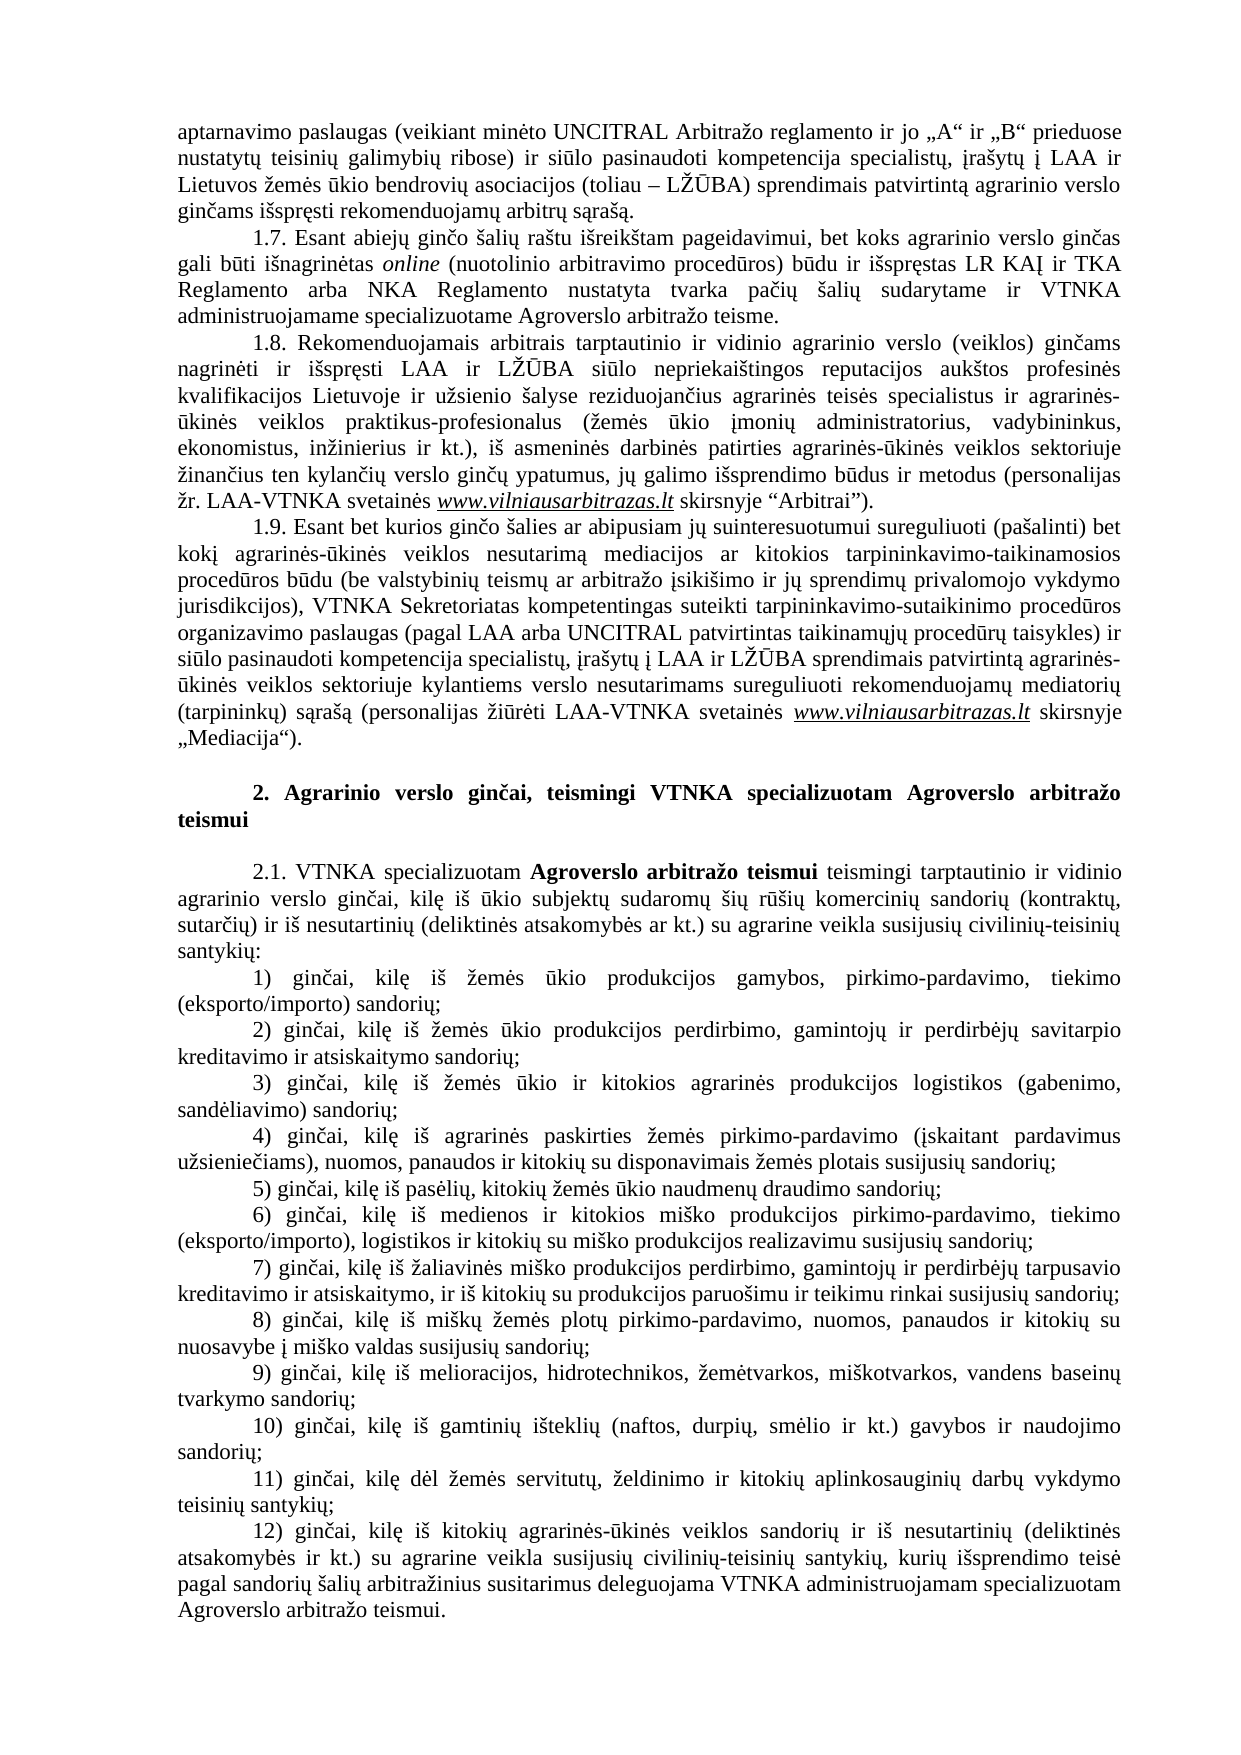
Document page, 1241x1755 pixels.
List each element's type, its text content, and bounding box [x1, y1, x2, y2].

text 7) ginčai, kilę iš žaliavinės miško produkcijos perdirbimo, gamintojų ir perdirbėjų tarpusavio kreditavimo ir atsiskaitymo, ir iš kitokių su produkcijos paruošimu ir teikimu rinkai susijusių sandorių; [177, 1254, 1122, 1306]
text 9) ginčai, kilę iš melioracijos, hidrotechnikos, žemėtvarkos, miškotvarkos, vandens baseinų tvarkymo sandorių; [177, 1359, 1122, 1412]
text 4) ginčai, kilę iš agrarinės paskirties žemės pirkimo-pardavimo (įskaitant pardavimus užsieniečiams), nuomos, panaudos ir kitokių su disponavimais žemės plotais susijusių sandorių; [177, 1122, 1122, 1175]
text 6) ginčai, kilę iš medienos ir kitokios miško produkcijos pirkimo-pardavimo, tiekimo (eksporto/importo), logistikos ir kitokių su miško produkcijos realizavimu susijusių sandorių; [177, 1201, 1122, 1254]
text 12) ginčai, kilę iš kitokių agrarinės-ūkinės veiklos sandorių ir iš nesutartinių (deliktinės atsakomybės ir kt.) su agrarine veikla susijusių civilinių-teisinių santykių, kurių išsprendimo teisė pagal sandorių šalių arbitražinius susitarimus deleguojama VTNKA administruojamam specializuotam Agroverslo arbitražo teismui. [177, 1517, 1122, 1623]
text 1.8. Rekomenduojamais arbitrais tarptautinio ir vidinio agrarinio verslo (veiklos) ginčams nagrinėti ir išspręsti LAA ir LŽŪBA siūlo nepriekaištingos reputacijos aukštos profesinės kvalifikacijos Lietuvoje ir užsienio šalyse reziduojančius agrarinės teisės specialistus ir agrarinės-ūkinės veiklos praktikus-profesionalus (žemės ūkio įmonių administratorius, vadybininkus, ekonomistus, inžinierius ir kt.), iš asmeninės darbinės patirties agrarinės-ūkinės veiklos sektoriuje žinančius ten kylančių verslo ginčų ypatumus, jų galimo išsprendimo būdus ir metodus (personalijas žr. LAA-VTNKA svetainės www.vilniausarbitrazas.lt skirsnyje “Arbitrai”). [177, 329, 1122, 513]
text 2) ginčai, kilę iš žemės ūkio produkcijos perdirbimo, gamintojų ir perdirbėjų savitarpio kreditavimo ir atsiskaitymo sandorių; [177, 1017, 1122, 1069]
text 5) ginčai, kilę iš pasėlių, kitokių žemės ūkio naudmenų draudimo sandorių; [177, 1175, 1122, 1201]
text aptarnavimo paslaugas (veikiant minėto UNCITRAL Arbitražo reglamento ir jo „A“ ir „B“ prieduose nustatytų teisinių galimybių ribose) ir siūlo pasinaudoti kompetencija specialistų, įrašytų į LAA ir Lietuvos žemės ūkio bendrovių asociacijos (toliau – LŽŪBA) sprendimais patvirtintą agrarinio verslo ginčams išspręsti rekomenduojamų arbitrų sąrašą. [177, 118, 1122, 223]
text 2. Agrarinio verslo ginčai, teismingi VTNKA specializuotam Agroverslo arbitražo teismui [177, 779, 1122, 832]
text 2.1. VTNKA specializuotam Agroverslo arbitražo teismui teismingi tarptautinio ir vidinio agrarinio verslo ginčai, kilę iš ūkio subjektų sudaromų šių rūšių komercinių sandorių (kontraktų, sutarčių) ir iš nesutartinių (deliktinės atsakomybės ar kt.) su agrarine veikla susijusių civilinių-teisinių santykių: [177, 858, 1122, 964]
text 1) ginčai, kilę iš žemės ūkio produkcijos gamybos, pirkimo-pardavimo, tiekimo (eksporto/importo) sandorių; [177, 964, 1122, 1017]
text 3) ginčai, kilę iš žemės ūkio ir kitokios agrarinės produkcijos logistikos (gabenimo, sandėliavimo) sandorių; [177, 1069, 1122, 1122]
text 10) ginčai, kilę iš gamtinių išteklių (naftos, durpių, smėlio ir kt.) gavybos ir naudojimo sandorių; [177, 1412, 1122, 1464]
text 1.9. Esant bet kurios ginčo šalies ar abipusiam jų suinteresuotumui sureguliuoti (pašalinti) bet kokį agrarinės-ūkinės veiklos nesutarimą mediacijos ar kitokios tarpininkavimo-taikinamosios procedūros būdu (be valstybinių teismų ar arbitražo įsikišimo ir jų sprendimų privalomojo vykdymo jurisdikcijos), VTNKA Sekretoriatas kompetentingas suteikti tarpininkavimo-sutaikinimo procedūros organizavimo paslaugas (pagal LAA arba UNCITRAL patvirtintas taikinamųjų procedūrų taisykles) ir siūlo pasinaudoti kompetencija specialistų, įrašytų į LAA ir LŽŪBA sprendimais patvirtintą agrarinės-ūkinės veiklos sektoriuje kylantiems verslo nesutarimams sureguliuoti rekomenduojamų mediatorių (tarpininkų) sąrašą (personalijas žiūrėti LAA-VTNKA svetainės www.vilniausarbitrazas.lt skirsnyje „Mediacija“). [177, 513, 1122, 751]
text 11) ginčai, kilę dėl žemės servitutų, želdinimo ir kitokių aplinkosauginių darbų vykdymo teisinių santykių; [177, 1464, 1122, 1517]
text 1.7. Esant abiejų ginčo šalių raštu išreikštam pageidavimui, bet koks agrarinio verslo ginčas gali būti išnagrinėtas online (nuotolinio arbitravimo procedūros) būdu ir išspręstas LR KAĮ ir TKA Reglamento arba NKA Reglamento nustatyta tvarka pačių šalių sudarytame ir VTNKA administruojamame specializuotame Agroverslo arbitražo teisme. [177, 223, 1122, 329]
text 8) ginčai, kilę iš miškų žemės plotų pirkimo-pardavimo, nuomos, panaudos ir kitokių su nuosavybe į miško valdas susijusių sandorių; [177, 1306, 1122, 1359]
